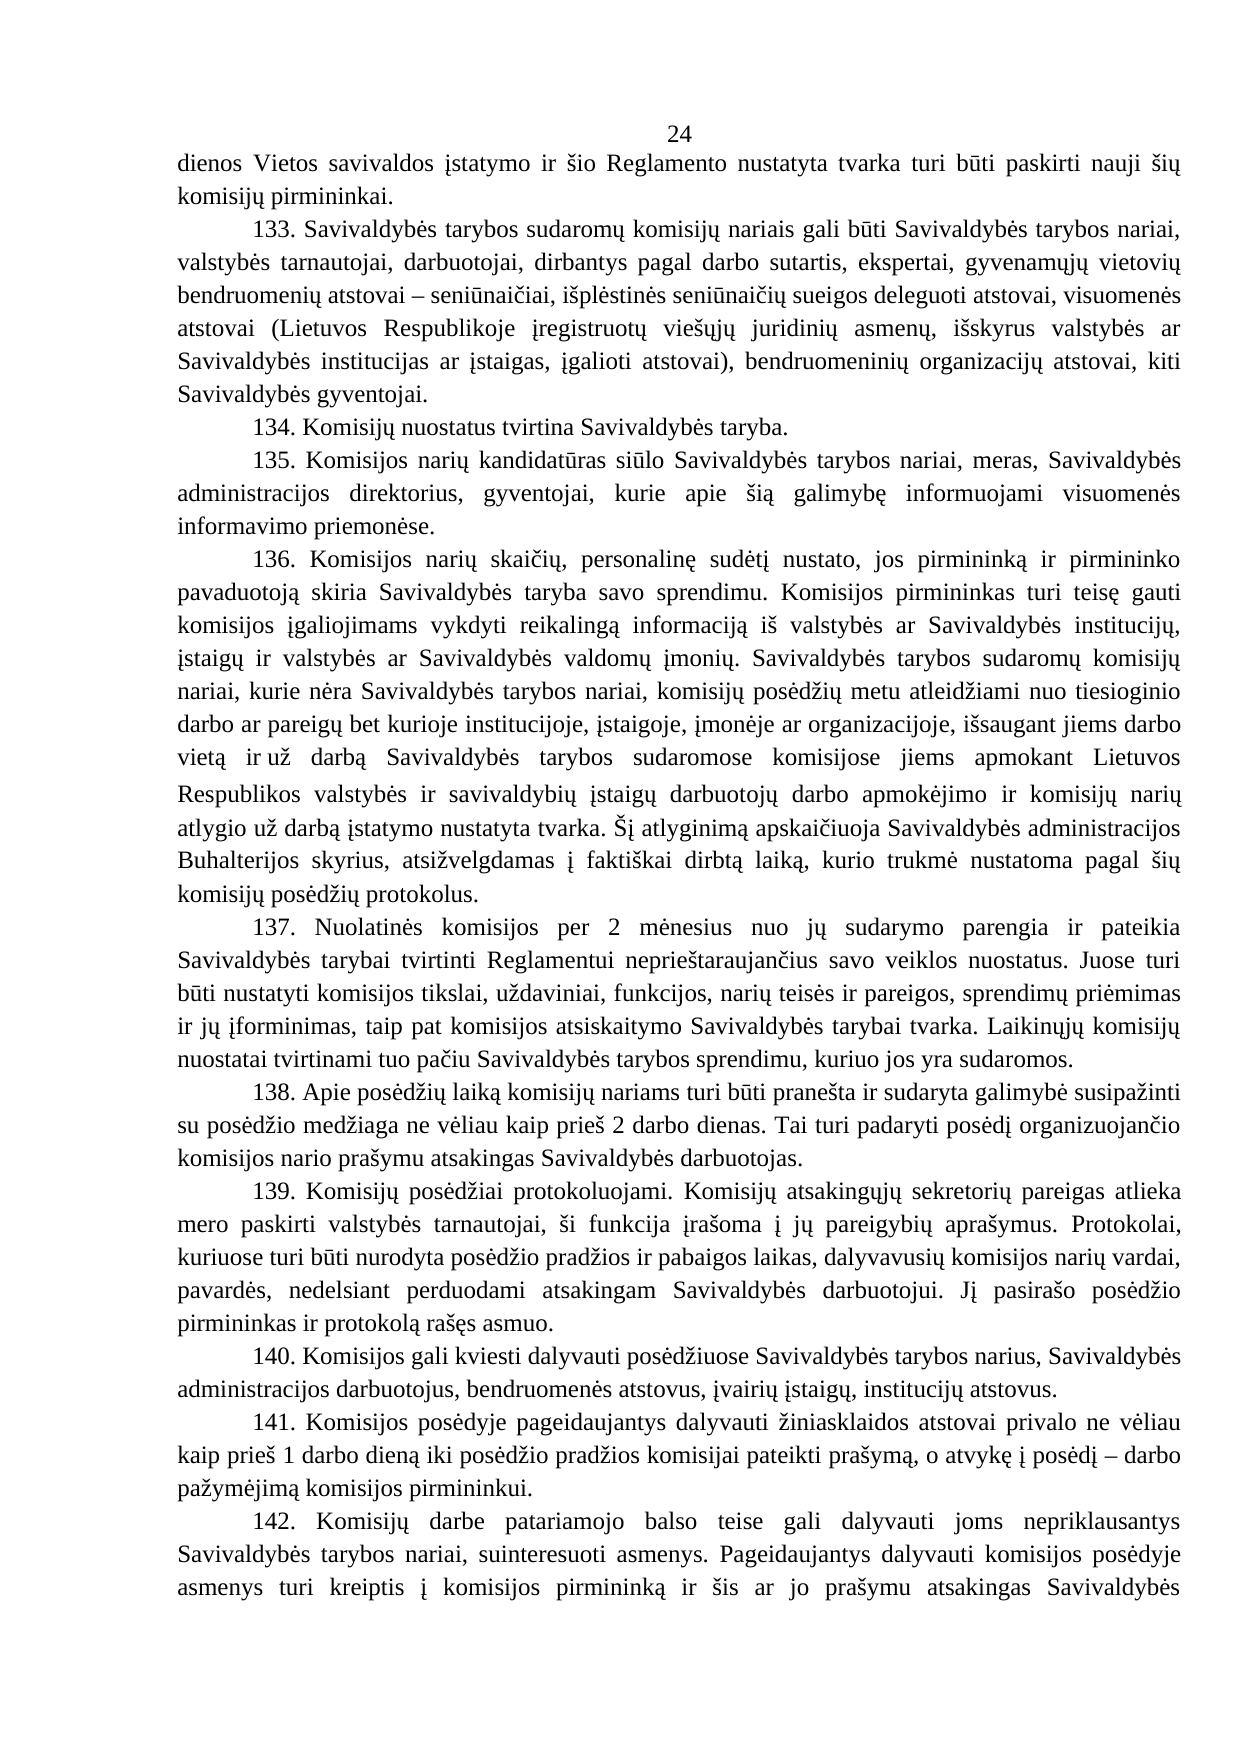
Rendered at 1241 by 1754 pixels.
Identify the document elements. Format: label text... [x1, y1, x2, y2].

text 141. Komisijos posėdyje pageidaujantys dalyvauti žiniasklaidos atstovai privalo ne vėliau kaip prieš 1 darbo dieną iki posėdžio pradžios komisijai pateikti prašymą, o atvykę į posėdį – darbo pažymėjimą komisijos pirmininkui. [177, 1407, 1182, 1502]
text 140. Komisijos gali kviesti dalyvauti posėdžiuose Savivaldybės tarybos narius, Savivaldybės administracijos darbuotojus, bendruomenės atstovus, įvairių įstaigų, institucijų atstovus. [177, 1341, 1182, 1403]
text 138. Apie posėdžių laiką komisijų nariams turi būti pranešta ir sudaryta galimybė susipažinti su posėdžio medžiaga ne vėliau kaip prieš 2 darbo dienas. Tai turi padaryti posėdį organizuojančio komisijos nario prašymu atsakingas Savivaldybės darbuotojas. [177, 1077, 1182, 1172]
text 135. Komisijos narių kandidatūras siūlo Savivaldybės tarybos nariai, meras, Savivaldybės administracijos direktorius, gyventojai, kurie apie šią galimybę informuojami visuomenės informavimo priemonėse. [177, 445, 1182, 540]
text 137. Nuolatinės komisijos per 2 mėnesius nuo jų sudarymo parengia ir pateikia Savivaldybės tarybai tvirtinti Reglamentui neprieštaraujančius savo veiklos nuostatus. Juose turi būti nustatyti komisijos tikslai, uždaviniai, funkcijos, narių teisės ir pareigos, sprendimų priėmimas ir jų įforminimas, taip pat komisijos atsiskaitymo Savivaldybės tarybai tvarka. Laikinųjų komisijų nuostatai tvirtinami tuo pačiu Savivaldybės tarybos sprendimu, kuriuo jos yra sudaromos. [177, 912, 1182, 1072]
text 136. Komisijos narių skaičių, personalinę sudėtį nustato, jos pirmininką ir pirmininko pavaduotoją skiria Savivaldybės taryba savo sprendimu. Komisijos pirmininkas turi teisę gauti komisijos įgaliojimams vykdyti reikalingą informaciją iš valstybės ar Savivaldybės institucijų, įstaigų ir valstybės ar Savivaldybės valdomų įmonių. Savivaldybės tarybos sudaromų komisijų nariai, kurie nėra Savivaldybės tarybos nariai, komisijų posėdžių metu atleidžiami nuo tiesioginio darbo ar pareigų bet kurioje institucijoje, įstaigoje, įmonėje ar organizacijoje, išsaugant jiems darbo vietą ir už darbą Savivaldybės tarybos sudaromose komisijose jiems apmokant Lietuvos Respublikos valstybės ir savivaldybių įstaigų darbuotojų darbo apmokėjimo ir komisijų narių atlygio už darbą įstatymo nustatyta tvarka. Šį atlyginimą apskaičiuoja Savivaldybės administracijos Buhalterijos skyrius, atsižvelgdamas į faktiškai dirbtą laiką, kurio trukmė nustatoma pagal šių komisijų posėdžių protokolus. [177, 544, 1182, 907]
text 134. Komisijų nuostatus tvirtina Savivaldybės taryba. [177, 412, 1182, 441]
text dienos Vietos savivaldos įstatymo ir šio Reglamento nustatyta tvarka turi būti paskirti nauji šių komisijų pirmininkai. [177, 148, 1182, 210]
text 133. Savivaldybės tarybos sudaromų komisijų nariais gali būti Savivaldybės tarybos nariai, valstybės tarnautojai, darbuotojai, dirbantys pagal darbo sutartis, ekspertai, gyvenamųjų vietovių bendruomenių atstovai – seniūnaičiai, išplėstinės seniūnaičių sueigos deleguoti atstovai, visuomenės atstovai (Lietuvos Respublikoje įregistruotų viešųjų juridinių asmenų, išskyrus valstybės ar Savivaldybės institucijas ar įstaigas, įgalioti atstovai), bendruomeninių organizacijų atstovai, kiti Savivaldybės gyventojai. [177, 214, 1182, 408]
text 142. Komisijų darbe patariamojo balso teise gali dalyvauti joms nepriklausantys Savivaldybės tarybos nariai, suinteresuoti asmenys. Pageidaujantys dalyvauti komisijos posėdyje asmenys turi kreiptis į komisijos pirmininką ir šis ar jo prašymu atsakingas Savivaldybės [177, 1506, 1182, 1601]
text 139. Komisijų posėdžiai protokoluojami. Komisijų atsakingųjų sekretorių pareigas atlieka mero paskirti valstybės tarnautojai, ši funkcija įrašoma į jų pareigybių aprašymus. Protokolai, kuriuose turi būti nurodyta posėdžio pradžios ir pabaigos laikas, dalyvavusių komisijos narių vardai, pavardės, nedelsiant perduodami atsakingam Savivaldybės darbuotojui. Jį pasirašo posėdžio pirmininkas ir protokolą rašęs asmuo. [177, 1176, 1182, 1337]
